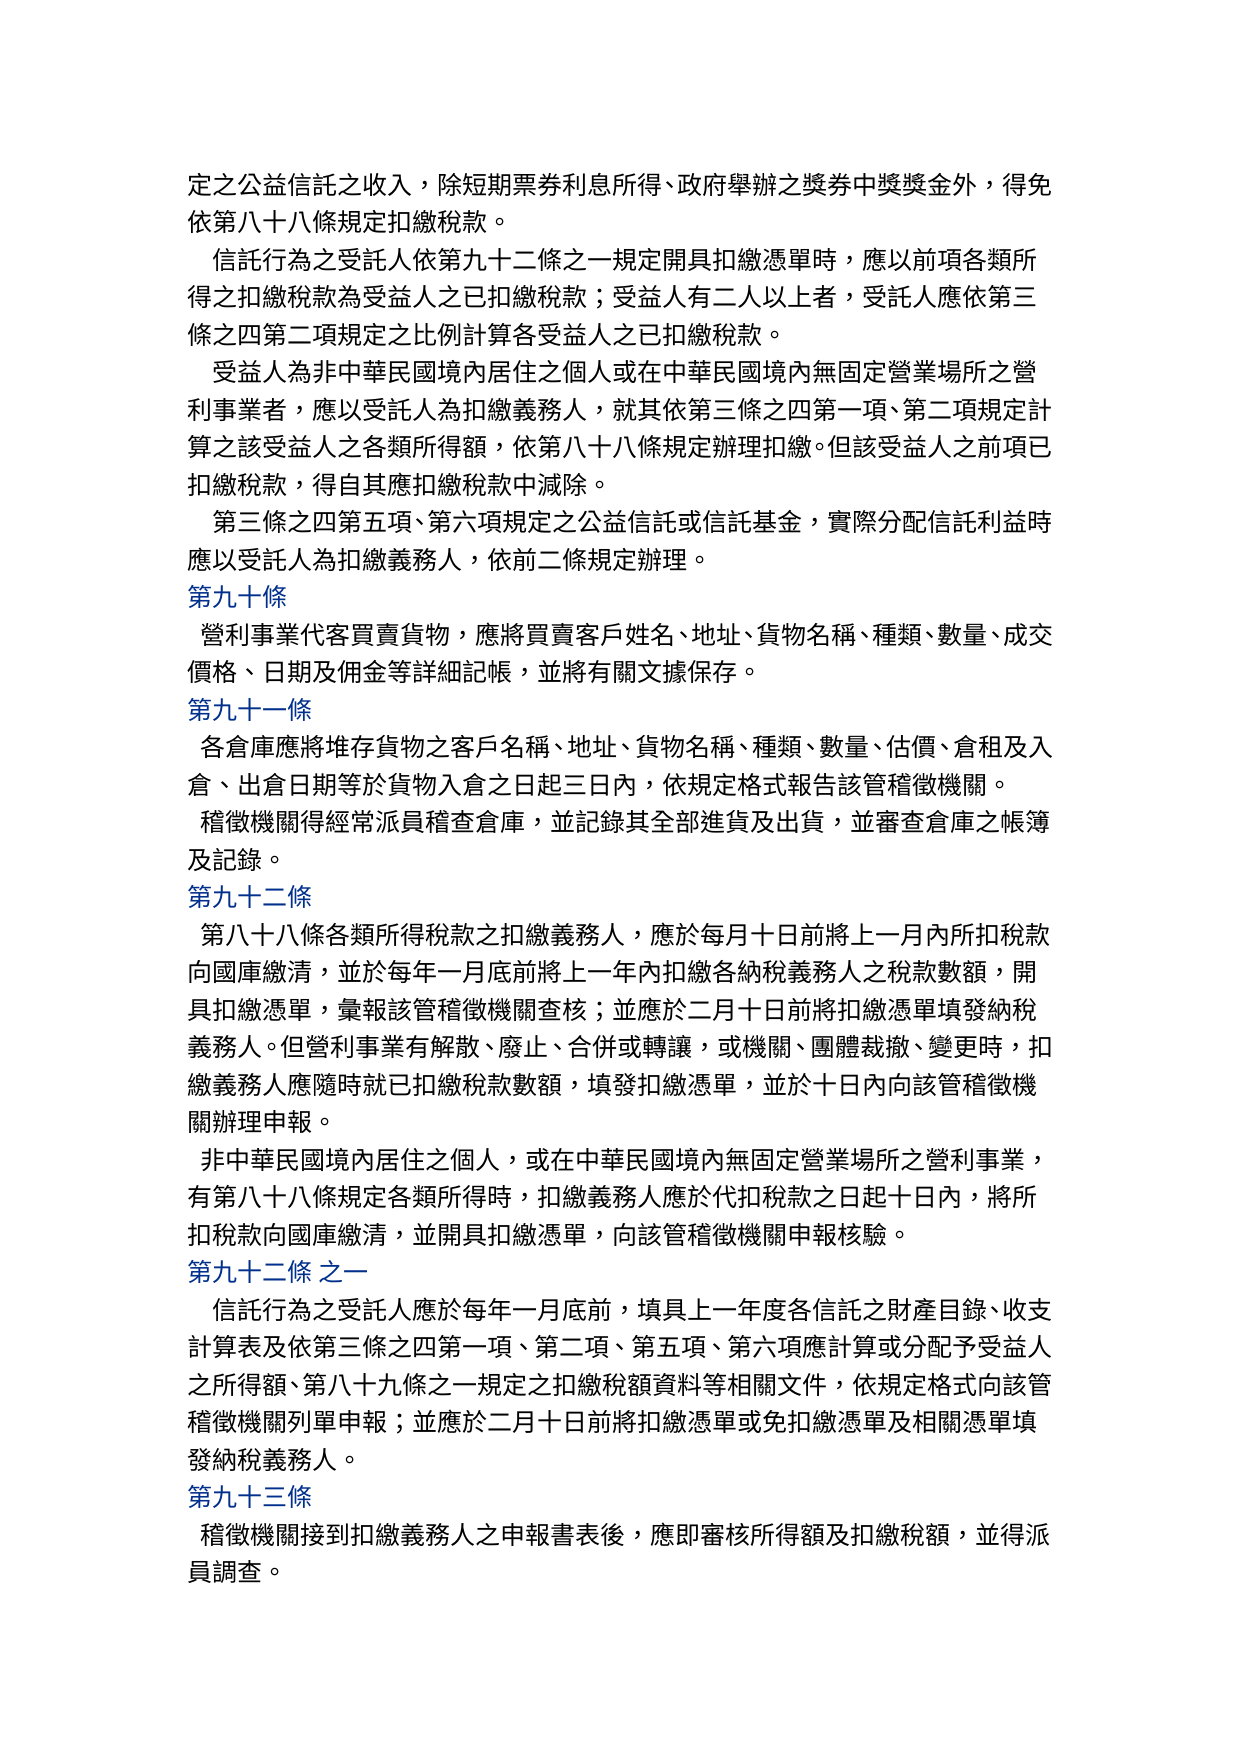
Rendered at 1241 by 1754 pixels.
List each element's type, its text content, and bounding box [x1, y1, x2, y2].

text 各倉庫應將堆存貨物之客戶名稱、地址、貨物名稱、種類、數量、估價、倉租及入倉、出倉日期等於貨物入倉之日起三日內，依規定格式報告該管稽徵機關。 [187, 727, 1053, 802]
text 非中華民國境內居住之個人，或在中華民國境內無固定營業場所之營利事業，有第八十八條規定各類所得時，扣繳義務人應於代扣稅款之日起十日內，將所扣稅款向國庫繳清，並開具扣繳憑單，向該管稽徵機關申報核驗。 [187, 1139, 1053, 1252]
text 第九十三條 [187, 1477, 1053, 1514]
text 第九十條 [187, 577, 1053, 614]
text 第九十一條 [187, 689, 1053, 727]
text 第九十二條 之一 [187, 1252, 1053, 1289]
text 稽徵機關接到扣繳義務人之申報書表後，應即審核所得額及扣繳稅額，並得派員調查。 [187, 1514, 1053, 1589]
text 第三條之四第五項、第六項規定之公益信託或信託基金，實際分配信託利益時，應以受託人為扣繳義務人，依前二條規定辦理。 [187, 502, 1053, 577]
text 營利事業代客買賣貨物，應將買賣客戶姓名、地址、貨物名稱、種類、數量、成交價格、日期及佣金等詳細記帳，並將有關文據保存。 [187, 614, 1053, 689]
text 第八十八條各類所得稅款之扣繳義務人，應於每月十日前將上一月內所扣稅款向國庫繳清，並於每年一月底前將上一年內扣繳各納稅義務人之稅款數額，開具扣繳憑單，彙報該管稽徵機關查核；並應於二月十日前將扣繳憑單填發納稅義務人。但營利事業有解散、廢止、合併或轉讓，或機關、團體裁撤、變更時，扣繳義務人應隨時就已扣繳稅款數額，填發扣繳憑單，並於十日內向該管稽徵機關辦理申報。 [187, 914, 1053, 1139]
text 定之公益信託之收入，除短期票券利息所得、政府舉辦之獎券中獎獎金外，得免依第八十八條規定扣繳稅款。 [187, 164, 1053, 239]
text 第九十二條 [187, 877, 1053, 914]
text 信託行為之受託人應於每年一月底前，填具上一年度各信託之財產目錄、收支計算表及依第三條之四第一項、第二項、第五項、第六項應計算或分配予受益人之所得額、第八十九條之一規定之扣繳稅額資料等相關文件，依規定格式向該管稽徵機關列單申報；並應於二月十日前將扣繳憑單或免扣繳憑單及相關憑單填發納稅義務人。 [187, 1289, 1053, 1477]
text 稽徵機關得經常派員稽查倉庫，並記錄其全部進貨及出貨，並審查倉庫之帳簿及記錄。 [187, 802, 1053, 877]
text 信託行為之受託人依第九十二條之一規定開具扣繳憑單時，應以前項各類所得之扣繳稅款為受益人之已扣繳稅款；受益人有二人以上者，受託人應依第三條之四第二項規定之比例計算各受益人之已扣繳稅款。 [187, 239, 1053, 352]
text 受益人為非中華民國境內居住之個人或在中華民國境內無固定營業場所之營利事業者，應以受託人為扣繳義務人，就其依第三條之四第一項、第二項規定計算之該受益人之各類所得額，依第八十八條規定辦理扣繳。但該受益人之前項已扣繳稅款，得自其應扣繳稅款中減除。 [187, 352, 1053, 502]
